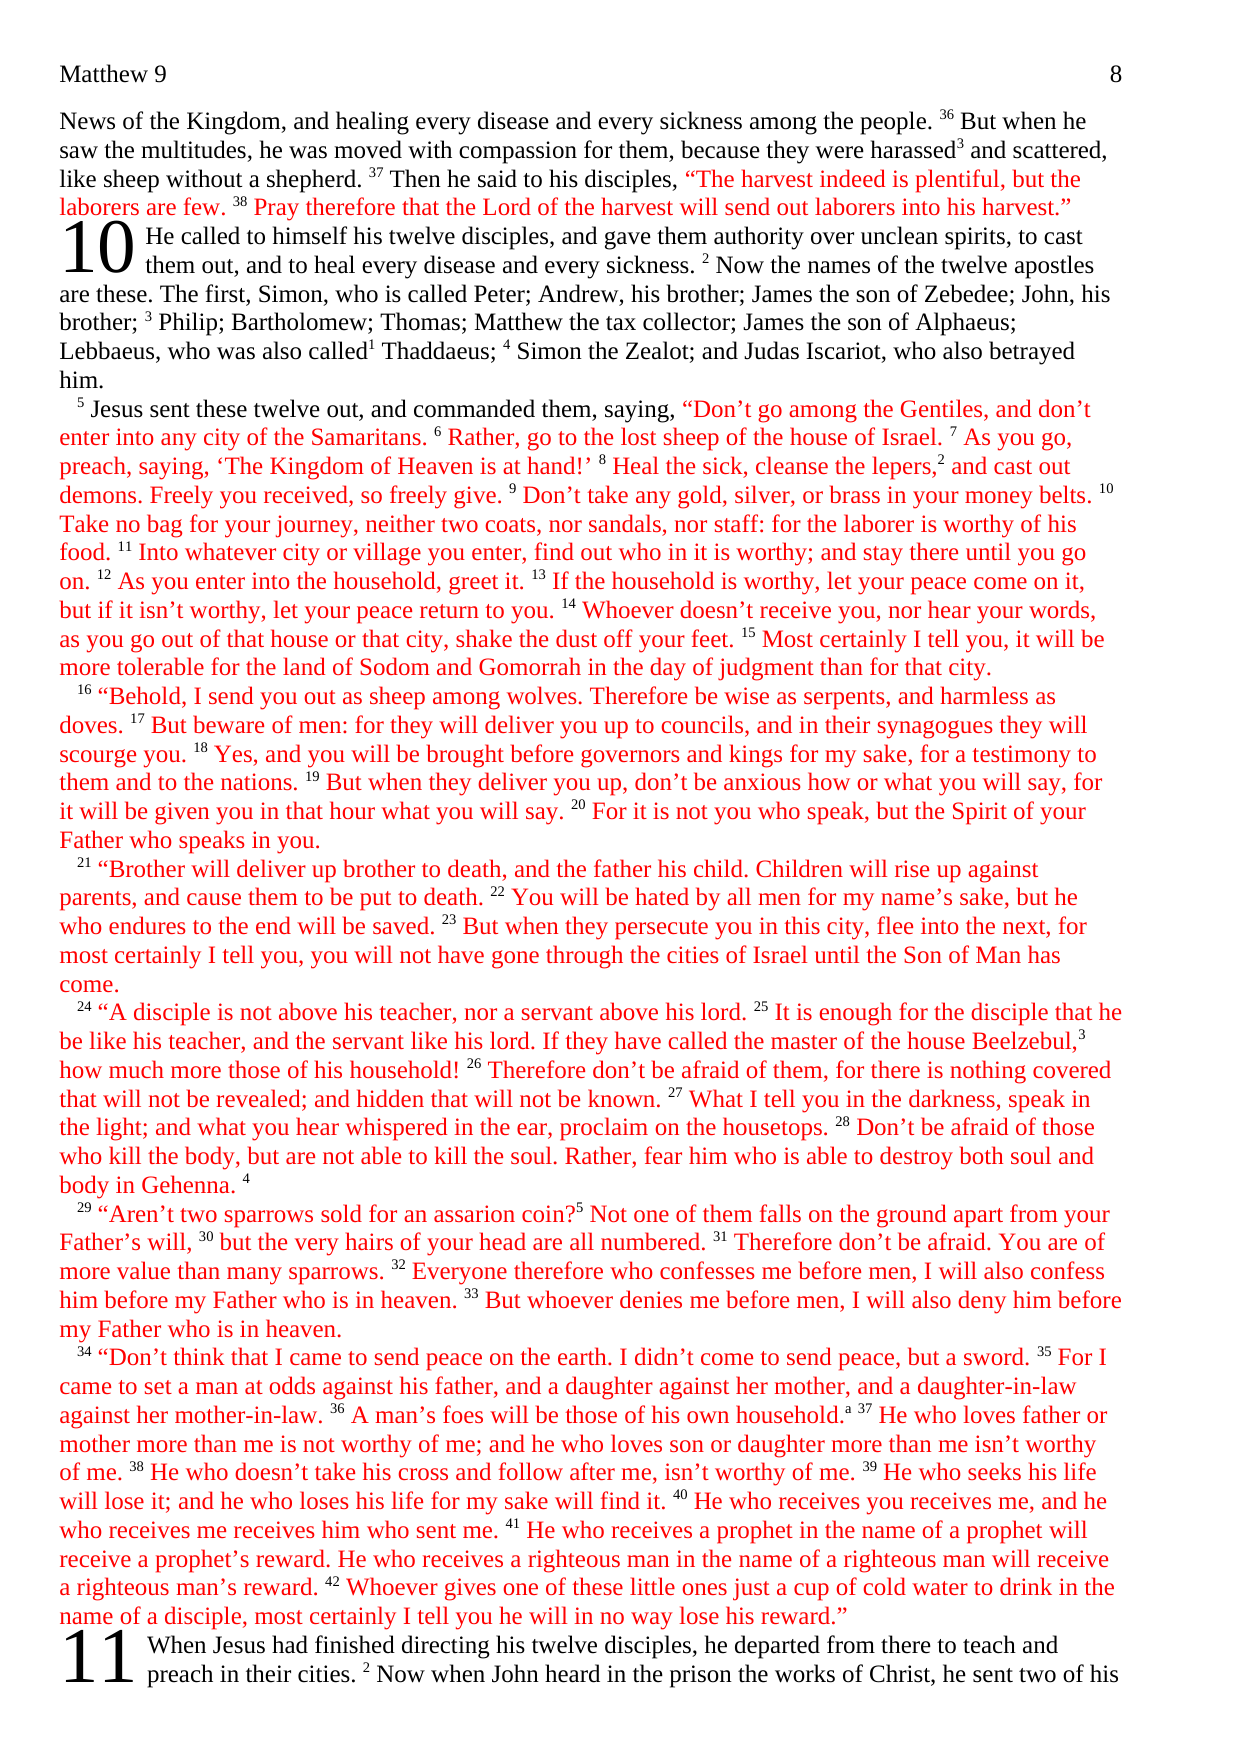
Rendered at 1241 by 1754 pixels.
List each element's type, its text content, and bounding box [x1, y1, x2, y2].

text 24 “A disciple is not above his teacher, nor a servant above his lord. 25 It is enough for the disciple that he be like his teacher, and the servant like his lord. If they have called the master of the house Beelzebul,3 how much more those of his household! 26 Therefore don’t be afraid of them, for there is nothing covered that will not be revealed; and hidden that will not be known. 27 What I tell you in the darkness, speak in the light; and what you hear whispered in the ear, proclaim on the housetops. 28 Don’t be afraid of those who kill the body, but are not able to kill the soul. Rather, fear him who is able to destroy both soul and body in Gehenna. 4 [59, 997, 1122, 1199]
text 34 “Don’t think that I came to send peace on the earth. I didn’t come to send peace, but a sword. 35 For I came to set a man at odds against his father, and a daughter against her mother, and a daughter-in-law against her mother-in-law. 36 A man’s foes will be those of his own household.a 37 He who loves father or mother more than me is not worthy of me; and he who loves son or daughter more than me isn’t worthy of me. 38 He who doesn’t take his cross and follow after me, isn’t worthy of me. 39 He who seeks his life will lose it; and he who loses his life for my sake will find it. 40 He who receives you receives me, and he who receives me receives him who sent me. 41 He who receives a prophet in the name of a prophet will receive a prophet’s reward. He who receives a righteous man in the name of a righteous man will receive a righteous man’s reward. 42 Whoever gives one of these little ones just a cup of cold water to drink in the name of a disciple, most certainly I tell you he will in no way lose his reward.” [59, 1342, 1122, 1630]
text 16 “Behold, I send you out as sheep among wolves. Therefore be wise as serpents, and harmless as doves. 17 But beware of men: for they will deliver you up to councils, and in their synagogues they will scourge you. 18 Yes, and you will be brought before governors and kings for my sake, for a testimony to them and to the nations. 19 But when they deliver you up, don’t be anxious how or what you will say, for it will be given you in that hour what you will say. 20 For it is not you who speak, but the Spirit of your Father who speaks in you. [59, 681, 1122, 854]
text 29 “Aren’t two sparrows sold for an assarion coin?5 Not one of them falls on the ground apart from your Father’s will, 30 but the very hairs of your head are all numbered. 31 Therefore don’t be afraid. You are of more value than many sparrows. 32 Everyone therefore who confesses me before men, I will also confess him before my Father who is in heaven. 33 But whoever denies me before men, I will also deny him before my Father who is in heaven. [59, 1199, 1122, 1342]
text 11When Jesus had finished directing his twelve disciples, he departed from there to teach and preach in their cities. 2 Now when John heard in the prison the works of Christ, he sent two of his disciples 3 and said to him, “Are you he who comes, or should we look for another?” [59, 1630, 1122, 1687]
text News of the Kingdom, and healing every disease and every sickness among the people. 36 But when he saw the multitudes, he was moved with compassion for them, because they were harassed3 and scattered, like sheep without a shepherd. 37 Then he said to his disciples, “The harvest indeed is plentiful, but the laborers are few. 38 Pray therefore that the Lord of the harvest will send out laborers into his harvest.” [59, 106, 1122, 221]
text 10He called to himself his twelve disciples, and gave them authority over unclean spirits, to cast them out, and to heal every disease and every sickness. 2 Now the names of the twelve apostles are these. The first, Simon, who is called Peter; Andrew, his brother; James the son of Zebedee; John, his brother; 3 Philip; Bartholomew; Thomas; Matthew the tax collector; James the son of Alphaeus; Lebbaeus, who was also called1 Thaddaeus; 4 Simon the Zealot; and Judas Iscariot, who also betrayed him. [59, 221, 1122, 394]
text 21 “Brother will deliver up brother to death, and the father his child. Children will rise up against parents, and cause them to be put to death. 22 You will be hated by all men for my name’s sake, but he who endures to the end will be saved. 23 But when they persecute you in this city, flee into the next, for most certainly I tell you, you will not have gone through the cities of Israel until the Son of Man has come. [59, 854, 1122, 997]
text 5 Jesus sent these twelve out, and commanded them, saying, “Don’t go among the Gentiles, and don’t enter into any city of the Samaritans. 6 Rather, go to the lost sheep of the house of Israel. 7 As you go, preach, saying, ‘The Kingdom of Heaven is at hand!’ 8 Heal the sick, cleanse the lepers,2 and cast out demons. Freely you received, so freely give. 9 Don’t take any gold, silver, or brass in your money belts. 10 Take no bag for your journey, neither two coats, nor sandals, nor staff: for the laborer is worthy of his food. 11 Into whatever city or village you enter, find out who in it is worthy; and stay there until you go on. 12 As you enter into the household, greet it. 13 If the household is worthy, let your peace come on it, but if it isn’t worthy, let your peace return to you. 14 Whoever doesn’t receive you, nor hear your words, as you go out of that house or that city, shake the dust off your feet. 15 Most certainly I tell you, it will be more tolerable for the land of Sodom and Gomorrah in the day of judgment than for that city. [59, 394, 1122, 681]
